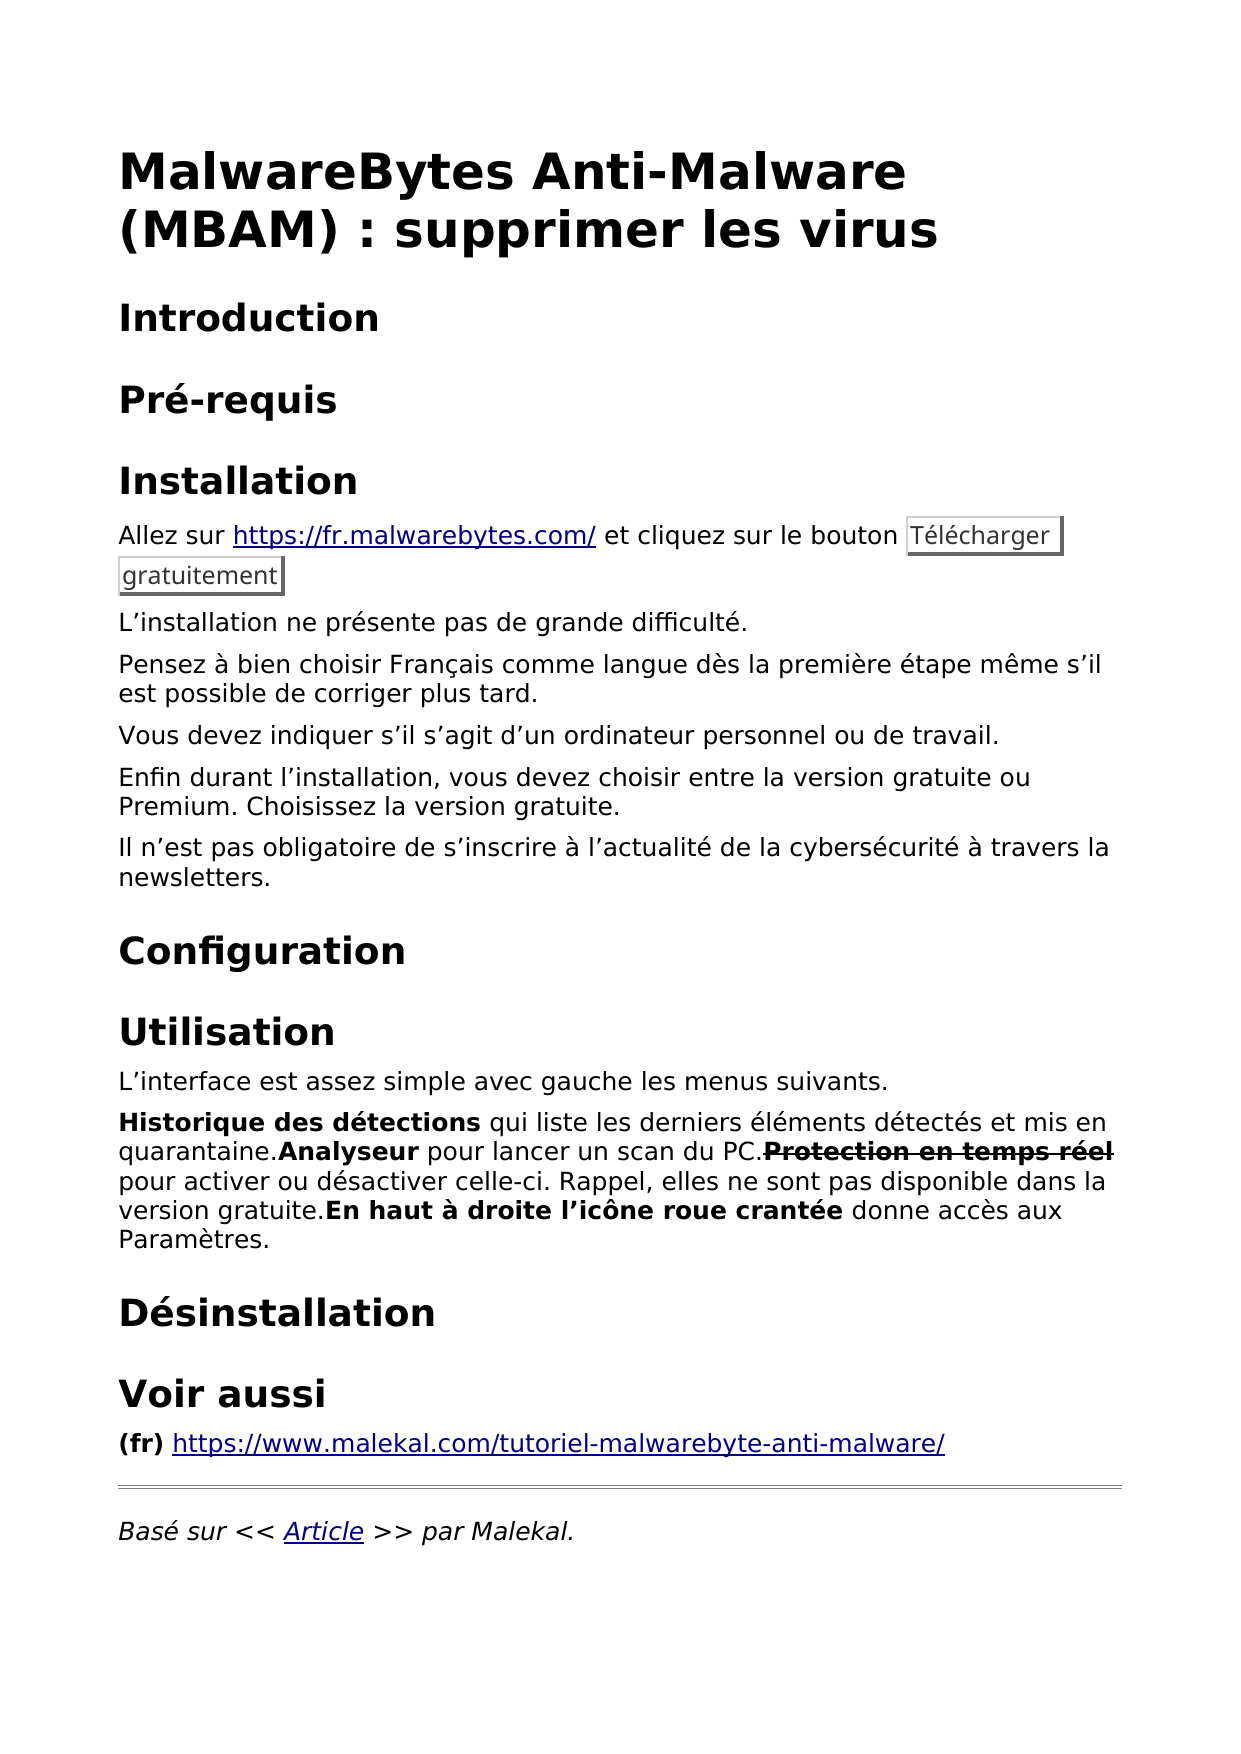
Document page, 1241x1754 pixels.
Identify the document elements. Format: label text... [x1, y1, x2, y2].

subtitle Voir aussi [118, 1373, 1122, 1417]
text Historique des détections qui liste les derniers éléments détectés et mis en quarantaine.Analyseur pour lancer un scan du PC.Protection en temps réel pour activer ou désactiver celle-ci. Rappel, elles ne sont pas disponible dans la version gratuite.En haut à droite l’icône roue crantée donne accès aux Paramètres. [118, 1108, 1122, 1254]
subtitle Configuration [118, 929, 1122, 973]
text Enfin durant l’installation, vous devez choisir entre la version gratuite ou Premium. Choisissez la version gratuite. [118, 763, 1122, 821]
subtitle Pré-requis [118, 378, 1122, 422]
text L’interface est assez simple avec gauche les menus suivants. [118, 1067, 1122, 1096]
text Allez sur https://fr.malwarebytes.com/ et cliquez sur le bouton Télécharger gratuitement [118, 516, 1122, 596]
text Il n’est pas obligatoire de s’inscrire à l’actualité de la cybersécurité à travers la newsletters. [118, 834, 1122, 892]
subtitle Installation [118, 459, 1122, 503]
subtitle Introduction [118, 297, 1122, 341]
text Pensez à bien choisir Français comme langue dès la première étape même s’il est possible de corriger plus tard. [118, 650, 1122, 709]
subtitle MalwareBytes Anti-Malware (MBAM) : supprimer les virus [118, 143, 1122, 259]
text L’installation ne présente pas de grande difficulté. [118, 609, 1122, 638]
text Basé sur << Article >> par Malekal. [118, 1517, 1122, 1546]
subtitle Désinstallation [118, 1292, 1122, 1335]
text Vous devez indiquer s’il s’agit d’un ordinateur personnel ou de travail. [118, 721, 1122, 750]
text (fr) https://www.malekal.com/tutoriel-malwarebyte-anti-malware/ [118, 1429, 1122, 1458]
subtitle Utilisation [118, 1011, 1122, 1054]
